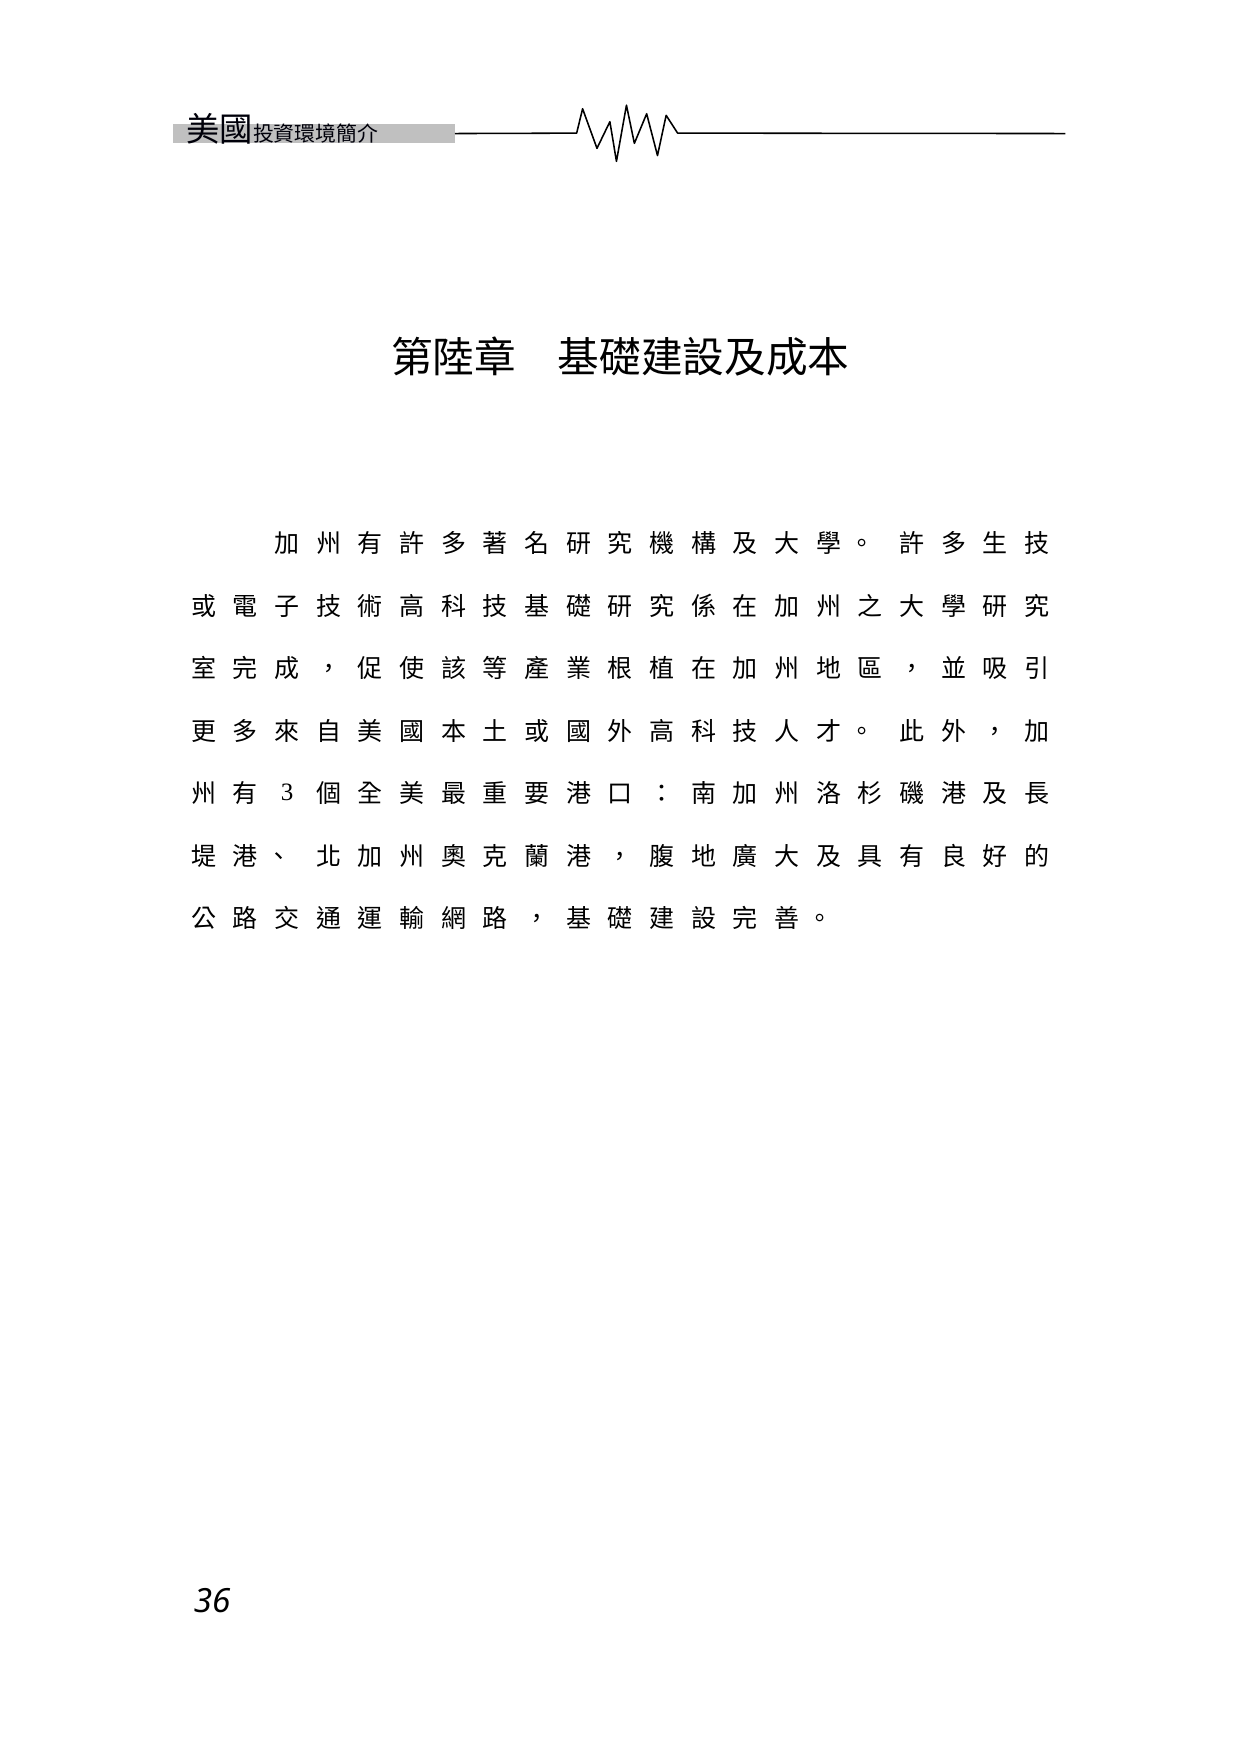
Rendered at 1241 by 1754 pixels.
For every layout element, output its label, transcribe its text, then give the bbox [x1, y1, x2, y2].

text 第陸章 基礎建設及成本 [183, 313, 1058, 375]
text 加州有許多著名研究機構及大學。許多生技或電子技術高科技基礎研究係在加州之大學研究室完成，促使該等產業根植在加州地區，並吸引更多來自美國本土或國外高科技人才。此外，加州有3個全美最重要港口：南加州洛杉磯港及長堤港、北加州奧克蘭港，腹地廣大及具有良好的公路交通運輸網路，基礎建設完善。 [183, 500, 1058, 938]
